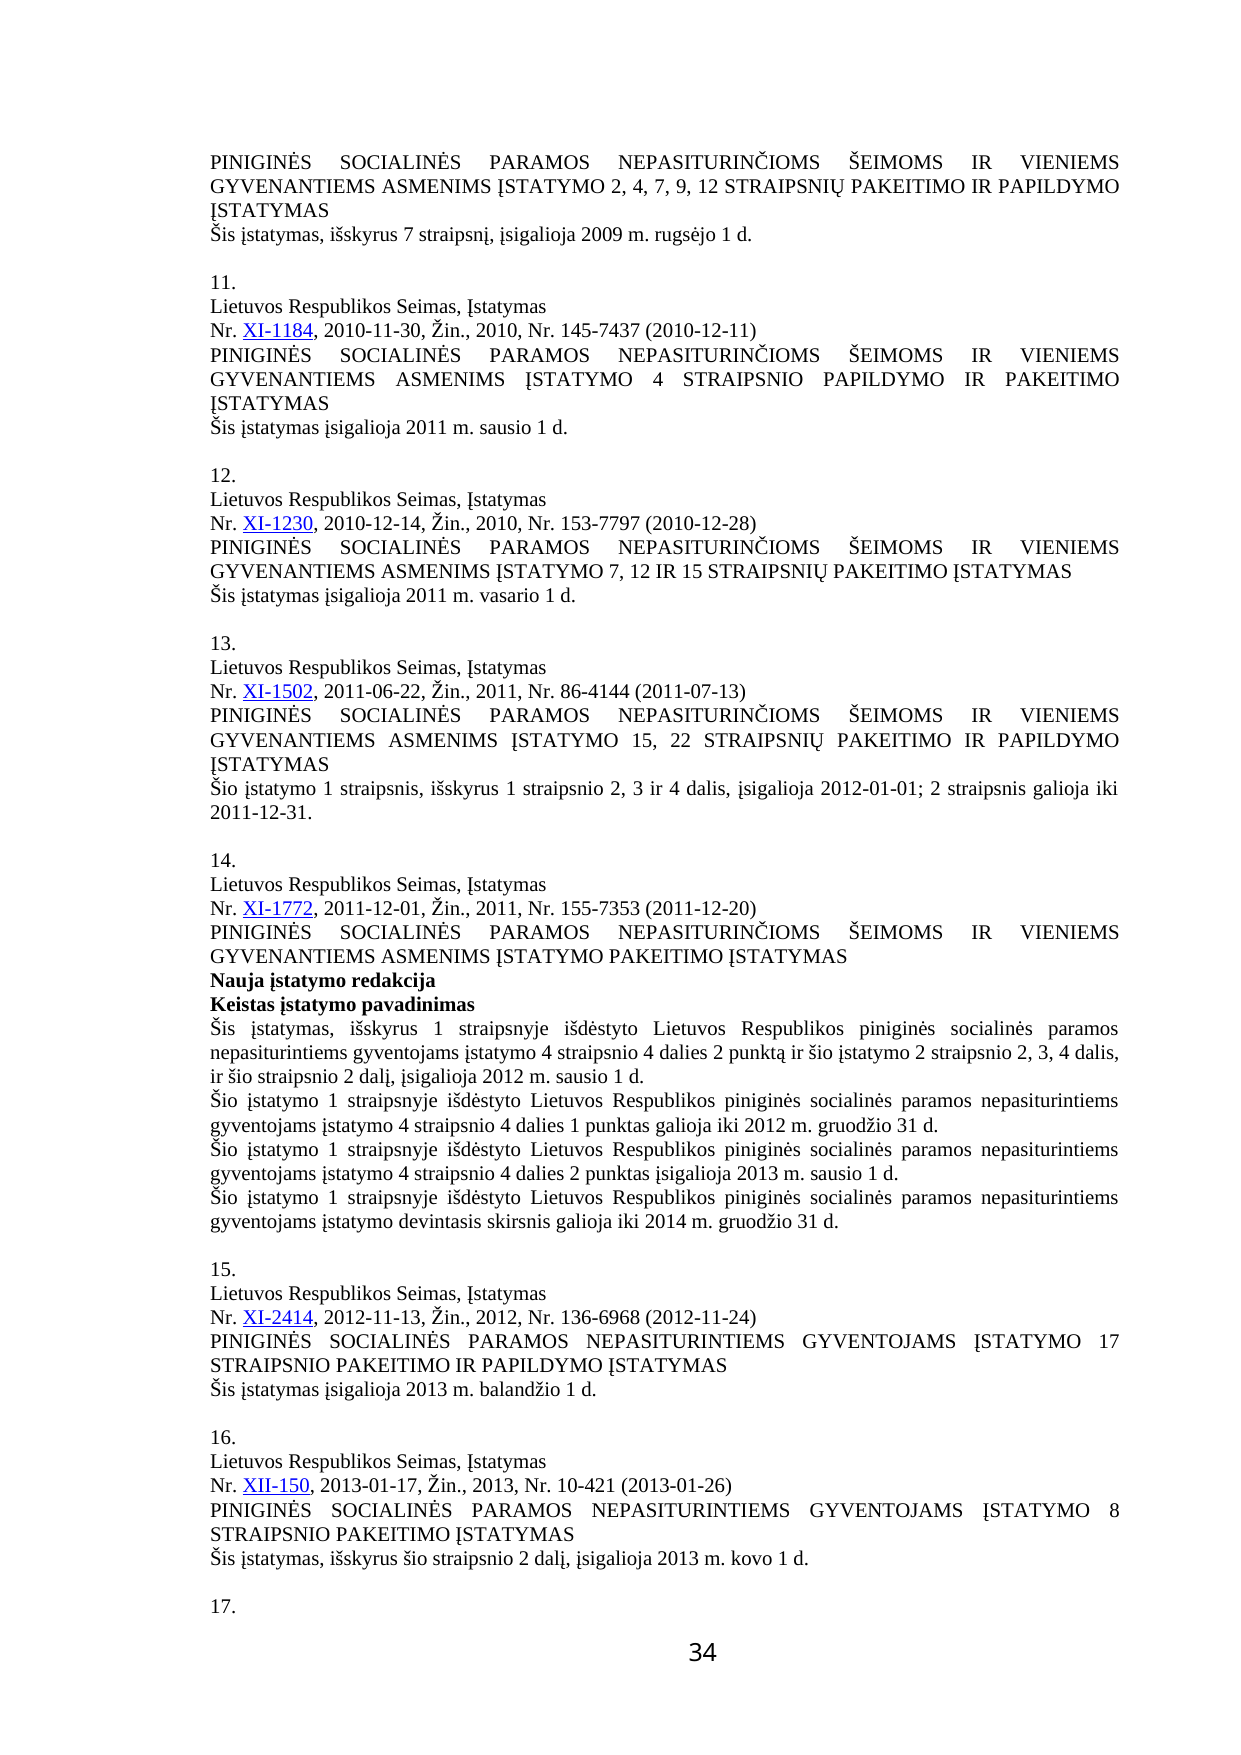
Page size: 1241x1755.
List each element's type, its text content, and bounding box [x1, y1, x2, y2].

text Šis įstatymas, išskyrus šio straipsnio 2 dalį, įsigalioja 2013 m. kovo 1 d. [210, 1546, 1120, 1570]
text Nr. XI-1772, 2011-12-01, Žin., 2011, Nr. 155-7353 (2011-12-20) [210, 896, 1120, 920]
text Lietuvos Respublikos Seimas, Įstatymas [210, 294, 1120, 318]
text Lietuvos Respublikos Seimas, Įstatymas [210, 872, 1120, 896]
text PINIGINĖS SOCIALINĖS PARAMOS NEPASITURINČIOMS ŠEIMOMS IR VIENIEMS GYVENANTIEMS ASMENIMS ĮSTATYMO 7, 12 IR 15 STRAIPSNIŲ PAKEITIMO ĮSTATYMAS [210, 535, 1120, 583]
text Nr. XII-150, 2013-01-17, Žin., 2013, Nr. 10-421 (2013-01-26) [210, 1473, 1120, 1497]
text Šis įstatymas įsigalioja 2013 m. balandžio 1 d. [210, 1377, 1120, 1401]
text 14. [210, 848, 1120, 872]
text Šis įstatymas, išskyrus 7 straipsnį, įsigalioja 2009 m. rugsėjo 1 d. [210, 222, 1120, 246]
text PINIGINĖS SOCIALINĖS PARAMOS NEPASITURINČIOMS ŠEIMOMS IR VIENIEMS GYVENANTIEMS ASMENIMS ĮSTATYMO PAKEITIMO ĮSTATYMAS [210, 920, 1120, 968]
text Šio įstatymo 1 straipsnyje išdėstyto Lietuvos Respublikos piniginės socialinės paramos nepasiturintiems gyventojams įstatymo 4 straipsnio 4 dalies 2 punktas įsigalioja 2013 m. sausio 1 d. [210, 1137, 1120, 1185]
text Lietuvos Respublikos Seimas, Įstatymas [210, 1449, 1120, 1473]
text Nr. XI-2414, 2012-11-13, Žin., 2012, Nr. 136-6968 (2012-11-24) [210, 1305, 1120, 1329]
text PINIGINĖS SOCIALINĖS PARAMOS NEPASITURINČIOMS ŠEIMOMS IR VIENIEMS GYVENANTIEMS ASMENIMS ĮSTATYMO 2, 4, 7, 9, 12 STRAIPSNIŲ PAKEITIMO IR PAPILDYMO ĮSTATYMAS [210, 150, 1120, 222]
text Šis įstatymas įsigalioja 2011 m. sausio 1 d. [210, 415, 1120, 439]
text Lietuvos Respublikos Seimas, Įstatymas [210, 655, 1120, 679]
text Keistas įstatymo pavadinimas [210, 992, 1120, 1016]
text 17. [210, 1594, 1120, 1618]
text Nr. XI-1184, 2010-11-30, Žin., 2010, Nr. 145-7437 (2010-12-11) [210, 318, 1120, 342]
text Lietuvos Respublikos Seimas, Įstatymas [210, 1281, 1120, 1305]
text Šio įstatymo 1 straipsnyje išdėstyto Lietuvos Respublikos piniginės socialinės paramos nepasiturintiems gyventojams įstatymo devintasis skirsnis galioja iki 2014 m. gruodžio 31 d. [210, 1185, 1120, 1233]
text Nr. XI-1502, 2011-06-22, Žin., 2011, Nr. 86-4144 (2011-07-13) [210, 679, 1120, 703]
text Šio įstatymo 1 straipsnyje išdėstyto Lietuvos Respublikos piniginės socialinės paramos nepasiturintiems gyventojams įstatymo 4 straipsnio 4 dalies 1 punktas galioja iki 2012 m. gruodžio 31 d. [210, 1088, 1120, 1137]
text Šis įstatymas įsigalioja 2011 m. vasario 1 d. [210, 583, 1120, 607]
text Šio įstatymo 1 straipsnis, išskyrus 1 straipsnio 2, 3 ir 4 dalis, įsigalioja 2012-01-01; 2 straipsnis galioja iki 2011-12-31. [210, 776, 1120, 824]
text PINIGINĖS SOCIALINĖS PARAMOS NEPASITURINTIEMS GYVENTOJAMS ĮSTATYMO 17 STRAIPSNIO PAKEITIMO IR PAPILDYMO ĮSTATYMAS [210, 1329, 1120, 1377]
text PINIGINĖS SOCIALINĖS PARAMOS NEPASITURINTIEMS GYVENTOJAMS ĮSTATYMO 8 STRAIPSNIO PAKEITIMO ĮSTATYMAS [210, 1497, 1120, 1546]
text Lietuvos Respublikos Seimas, Įstatymas [210, 487, 1120, 511]
text 16. [210, 1425, 1120, 1449]
text 12. [210, 463, 1120, 487]
text 13. [210, 631, 1120, 655]
text 15. [210, 1257, 1120, 1281]
text 11. [210, 270, 1120, 294]
text Nauja įstatymo redakcija [210, 968, 1120, 992]
text Šis įstatymas, išskyrus 1 straipsnyje išdėstyto Lietuvos Respublikos piniginės socialinės paramos nepasiturintiems gyventojams įstatymo 4 straipsnio 4 dalies 2 punktą ir šio įstatymo 2 straipsnio 2, 3, 4 dalis, ir šio straipsnio 2 dalį, įsigalioja 2012 m. sausio 1 d. [210, 1016, 1120, 1088]
text PINIGINĖS SOCIALINĖS PARAMOS NEPASITURINČIOMS ŠEIMOMS IR VIENIEMS GYVENANTIEMS ASMENIMS ĮSTATYMO 4 STRAIPSNIO PAPILDYMO IR PAKEITIMO ĮSTATYMAS [210, 342, 1120, 415]
text PINIGINĖS SOCIALINĖS PARAMOS NEPASITURINČIOMS ŠEIMOMS IR VIENIEMS GYVENANTIEMS ASMENIMS ĮSTATYMO 15, 22 STRAIPSNIŲ PAKEITIMO IR PAPILDYMO ĮSTATYMAS [210, 703, 1120, 776]
text Nr. XI-1230, 2010-12-14, Žin., 2010, Nr. 153-7797 (2010-12-28) [210, 511, 1120, 535]
